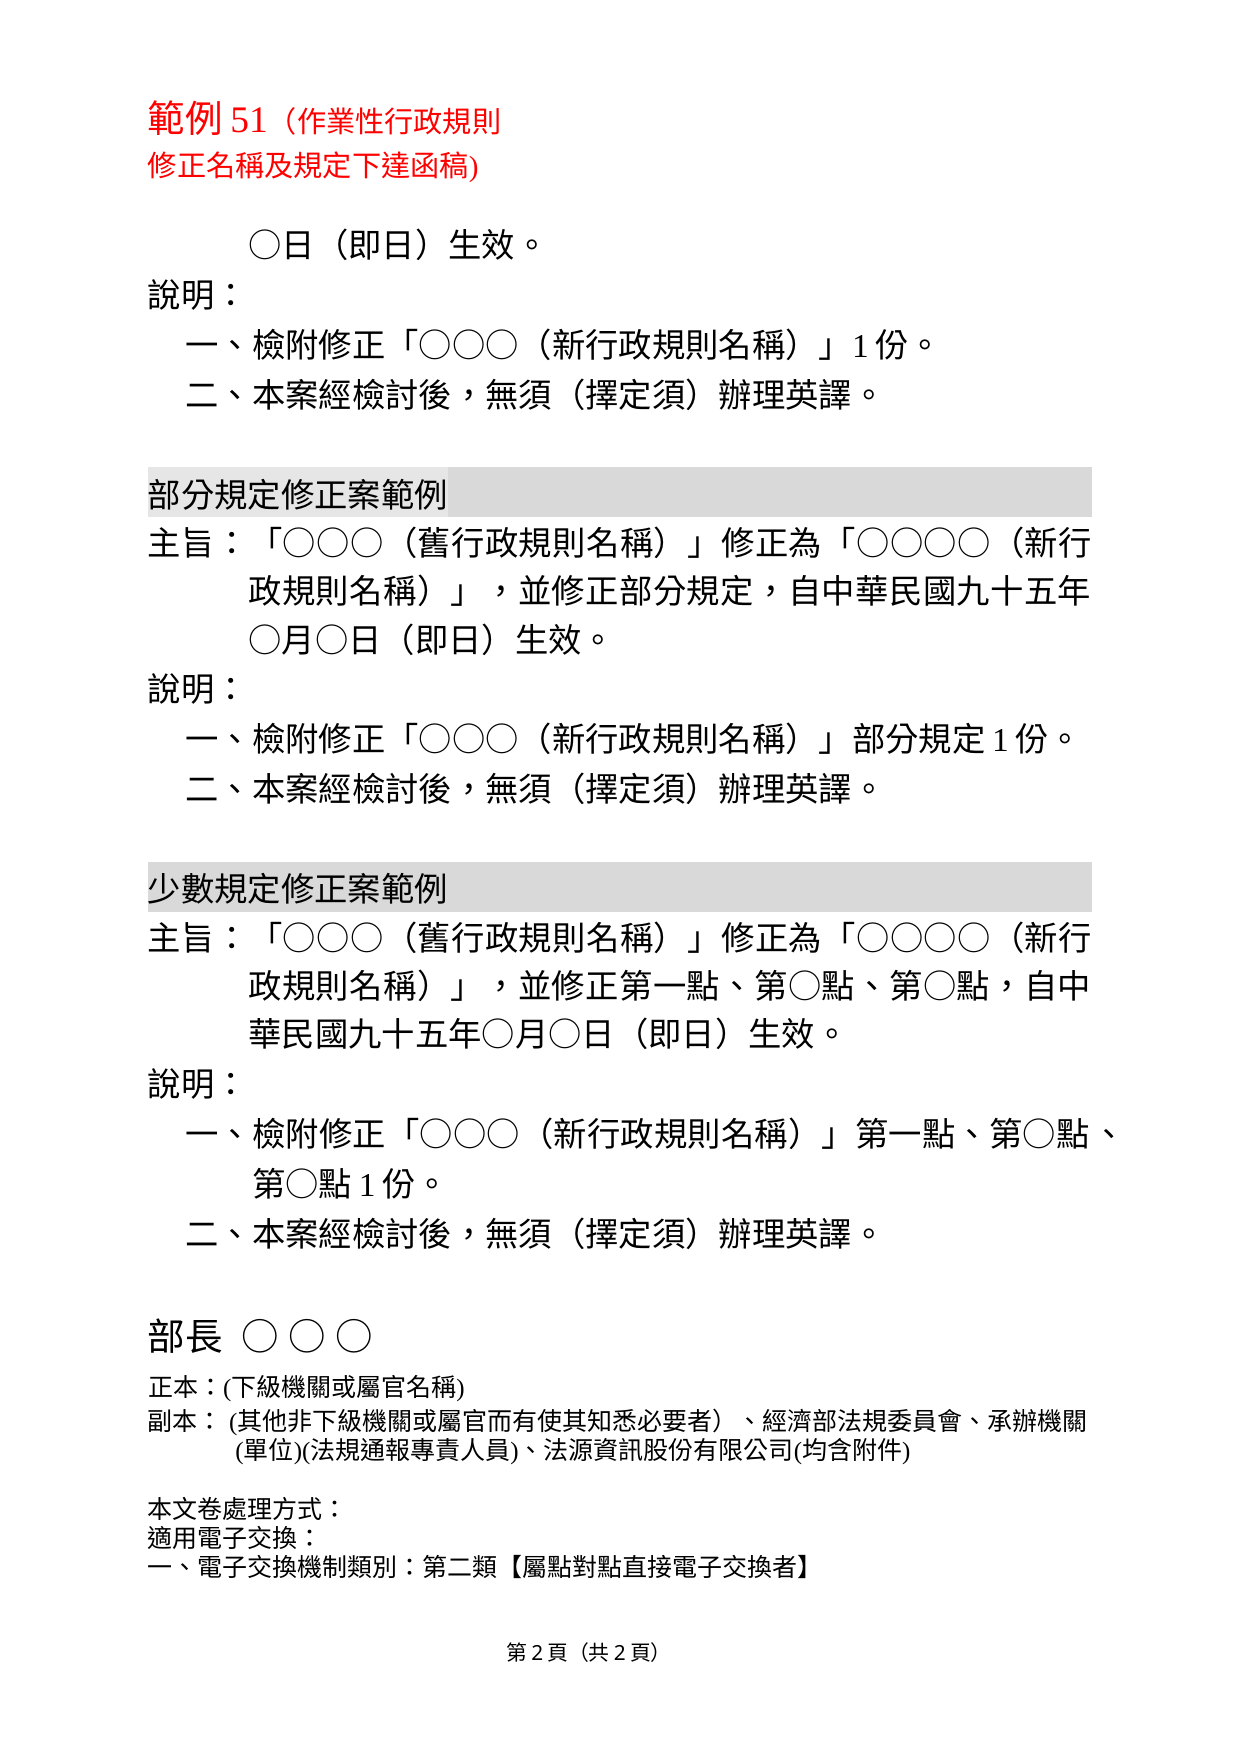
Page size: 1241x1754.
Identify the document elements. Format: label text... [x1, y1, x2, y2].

text 主旨：「○○○（舊行政規則名稱）」修正為「○○○○（新行政規則名稱）」，並修正部分規定，自中華民國九十五年○月○日（即日）生效。 [148, 517, 1092, 662]
text 部分規定修正案範例 [148, 467, 1092, 517]
text 部長 ○ ○ ○ [148, 1308, 1092, 1361]
text 說明： [148, 662, 1092, 712]
text 說明： [148, 1056, 1092, 1106]
text 本文卷處理方式： [148, 1495, 1092, 1524]
text 說明： [148, 267, 1092, 317]
text 一、檢附修正「○○○（新行政規則名稱）」部分規定1份。 [185, 712, 1092, 762]
text 二、本案經檢討後，無須（擇定須）辦理英譯。 [185, 367, 1092, 417]
text 一、檢附修正「○○○（新行政規則名稱）」第一點、第○點、第○點1份。 [185, 1106, 1092, 1206]
text 二、本案經檢討後，無須（擇定須）辦理英譯。 [185, 762, 1092, 812]
text 適用電子交換： [148, 1524, 1092, 1553]
text 副本： (其他非下級機關或屬官而有使其知悉必要者）、經濟部法規委員會、承辦機關(單位)(法規通報專責人員)、法源資訊股份有限公司(均含附件) [148, 1401, 1092, 1466]
text 一、電子交換機制類別：第二類【屬點對點直接電子交換者】 [148, 1553, 1092, 1582]
text ○日（即日）生效。 [148, 219, 1092, 267]
text 一、檢附修正「○○○（新行政規則名稱）」1份。 [185, 317, 1092, 367]
text 主旨：「○○○（舊行政規則名稱）」修正為「○○○○（新行政規則名稱）」，並修正第一點、第○點、第○點，自中華民國九十五年○月○日（即日）生效。 [148, 912, 1092, 1056]
text 少數規定修正案範例 [148, 862, 1092, 912]
text 正本：(下級機關或屬官名稱) [148, 1368, 1110, 1401]
text [148, 1361, 1092, 1367]
text 二、本案經檢討後，無須（擇定須）辦理英譯。 [185, 1206, 1092, 1256]
